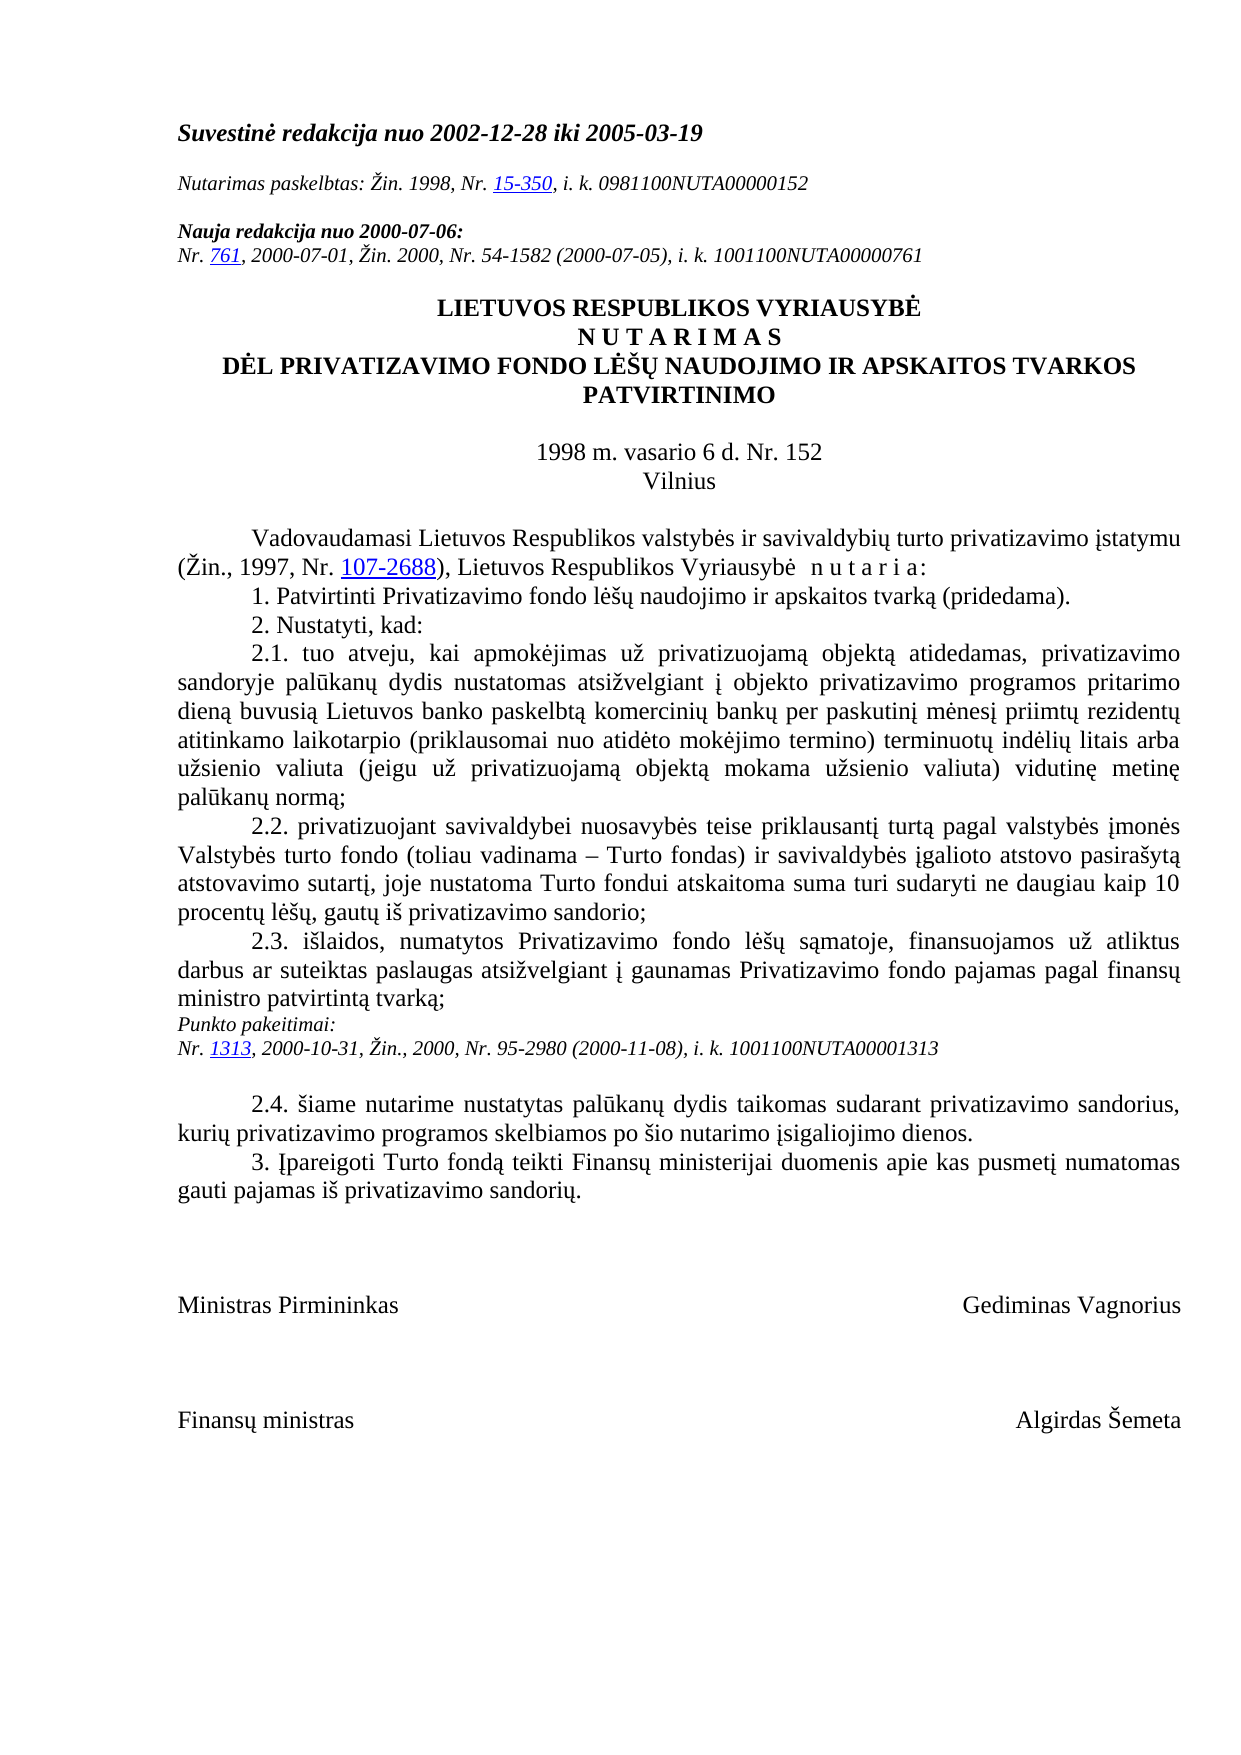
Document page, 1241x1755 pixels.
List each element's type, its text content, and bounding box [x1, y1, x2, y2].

text Nutarimas paskelbtas: Žin. 1998, Nr. 15-350, i. k. 0981100NUTA00000152 [177, 171, 1181, 195]
text Vadovaudamasi Lietuvos Respublikos valstybės ir savivaldybių turto privatizavimo įstatymu (Žin., 1997, Nr. 107-2688), Lietuvos Respublikos Vyriausybė nutaria: [177, 523, 1181, 581]
text 1998 m. vasario 6 d. Nr. 152 [177, 437, 1181, 466]
text Nauja redakcija nuo 2000-07-06: [177, 219, 1181, 243]
text 1. Patvirtinti Privatizavimo fondo lėšų naudojimo ir apskaitos tvarką (pridedama). [177, 581, 1181, 610]
text Nr. 761, 2000-07-01, Žin. 2000, Nr. 54-1582 (2000-07-05), i. k. 1001100NUTA00000761 [177, 243, 1181, 267]
text Finansų ministras Algirdas Šemeta [177, 1405, 1181, 1434]
text N U T A R I M A S [177, 322, 1181, 351]
text 2.4. šiame nutarime nustatytas palūkanų dydis taikomas sudarant privatizavimo sandorius, kurių privatizavimo programos skelbiamos po šio nutarimo įsigaliojimo dienos. [177, 1089, 1181, 1147]
text 2. Nustatyti, kad: [177, 610, 1181, 638]
text 3. Įpareigoti Turto fondą teikti Finansų ministerijai duomenis apie kas pusmetį numatomas gauti pajamas iš privatizavimo sandorių. [177, 1147, 1181, 1204]
text 2.2. privatizuojant savivaldybei nuosavybės teise priklausantį turtą pagal valstybės įmonės Valstybės turto fondo (toliau vadinama – Turto fondas) ir savivaldybės įgalioto atstovo pasirašytą atstovavimo sutartį, joje nustatoma Turto fondui atskaitoma suma turi sudaryti ne daugiau kaip 10 procentų lėšų, gautų iš privatizavimo sandorio; [177, 811, 1181, 926]
text Vilnius [177, 466, 1181, 495]
text 2.3. išlaidos, numatytos Privatizavimo fondo lėšų sąmatoje, finansuojamos už atliktus darbus ar suteiktas paslaugas atsižvelgiant į gaunamas Privatizavimo fondo pajamas pagal finansų ministro patvirtintą tvarką; [177, 926, 1181, 1012]
text 2.1. tuo atveju, kai apmokėjimas už privatizuojamą objektą atidedamas, privatizavimo sandoryje palūkanų dydis nustatomas atsižvelgiant į objekto privatizavimo programos pritarimo dieną buvusią Lietuvos banko paskelbtą komercinių bankų per paskutinį mėnesį priimtų rezidentų atitinkamo laikotarpio (priklausomai nuo atidėto mokėjimo termino) terminuotų indėlių litais arba užsienio valiuta (jeigu už privatizuojamą objektą mokama užsienio valiuta) vidutinę metinę palūkanų normą; [177, 638, 1181, 811]
text Nr. 1313, 2000-10-31, Žin., 2000, Nr. 95-2980 (2000-11-08), i. k. 1001100NUTA00001313 [177, 1036, 1181, 1060]
text DĖL PRIVATIZAVIMO FONDO LĖŠŲ NAUDOJIMO IR APSKAITOS TVARKOS PATVIRTINIMO [177, 351, 1181, 408]
text LIETUVOS RESPUBLIKOS VYRIAUSYBĖ [177, 293, 1181, 322]
text Suvestinė redakcija nuo 2002-12-28 iki 2005-03-19 [177, 118, 1181, 147]
text Punkto pakeitimai: [177, 1012, 1181, 1036]
text Ministras Pirmininkas Gediminas Vagnorius [177, 1290, 1181, 1319]
